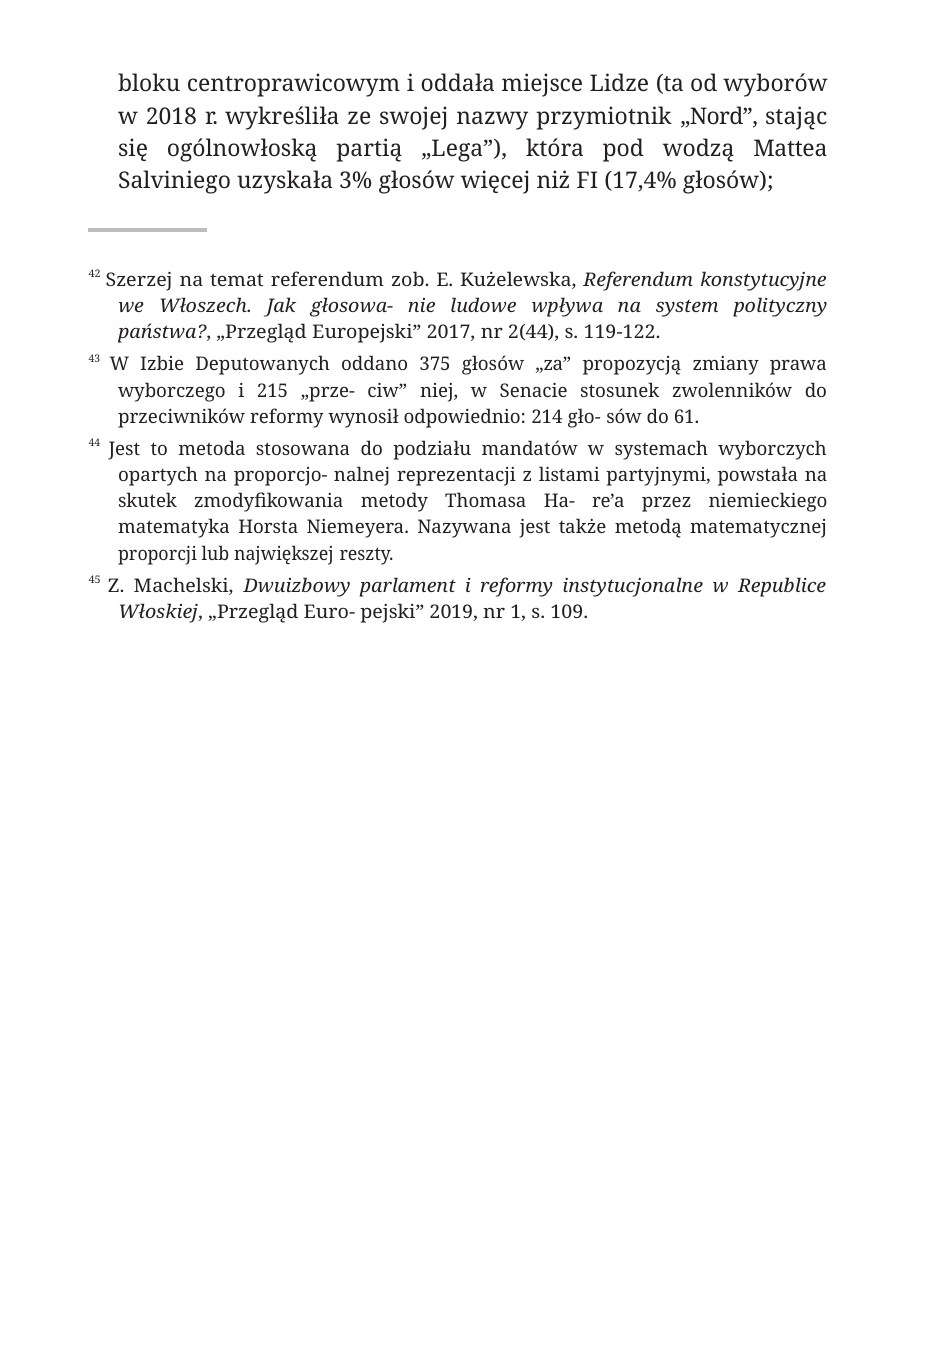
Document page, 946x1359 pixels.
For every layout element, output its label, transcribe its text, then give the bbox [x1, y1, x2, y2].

text 42 Szerzej na temat referendum zob. E. Kużelewska, Referendum konstytucyjne we Włoszech. Jak głosowa- nie ludowe wpływa na system polityczny państwa?, „Przegląd Europejski” 2017, nr 2(44), s. 119-122. [88, 266, 827, 344]
text 45 Z. Machelski, Dwuizbowy parlament i reformy instytucjonalne w Republice Włoskiej, „Przegląd Euro- pejski” 2019, nr 1, s. 109. [88, 572, 827, 624]
text 43 W Izbie Deputowanych oddano 375 głosów „za” propozycją zmiany prawa wyborczego i 215 „prze- ciw” niej, w Senacie stosunek zwolenników do przeciwników reformy wynosił odpowiednio: 214 gło- sów do 61. [88, 351, 827, 429]
list bloku centroprawicowym i oddała miejsce Lidze (ta od wyborów w 2018 r. wykreśliła ze swojej nazwy przymiotnik „Nord”, stając się ogólnowłoską partią „Lega”), która pod wodzą Mattea Salviniego uzyskała 3% głosów więcej niż FI (17,4% głosów); [88, 67, 827, 195]
text 44 Jest to metoda stosowana do podziału mandatów w systemach wyborczych opartych na proporcjo- nalnej reprezentacji z listami partyjnymi, powstała na skutek zmodyfikowania metody Thomasa Ha- re’a przez niemieckiego matematyka Horsta Niemeyera. Nazywana jest także metodą matematycznej proporcji lub największej reszty. [88, 435, 827, 566]
